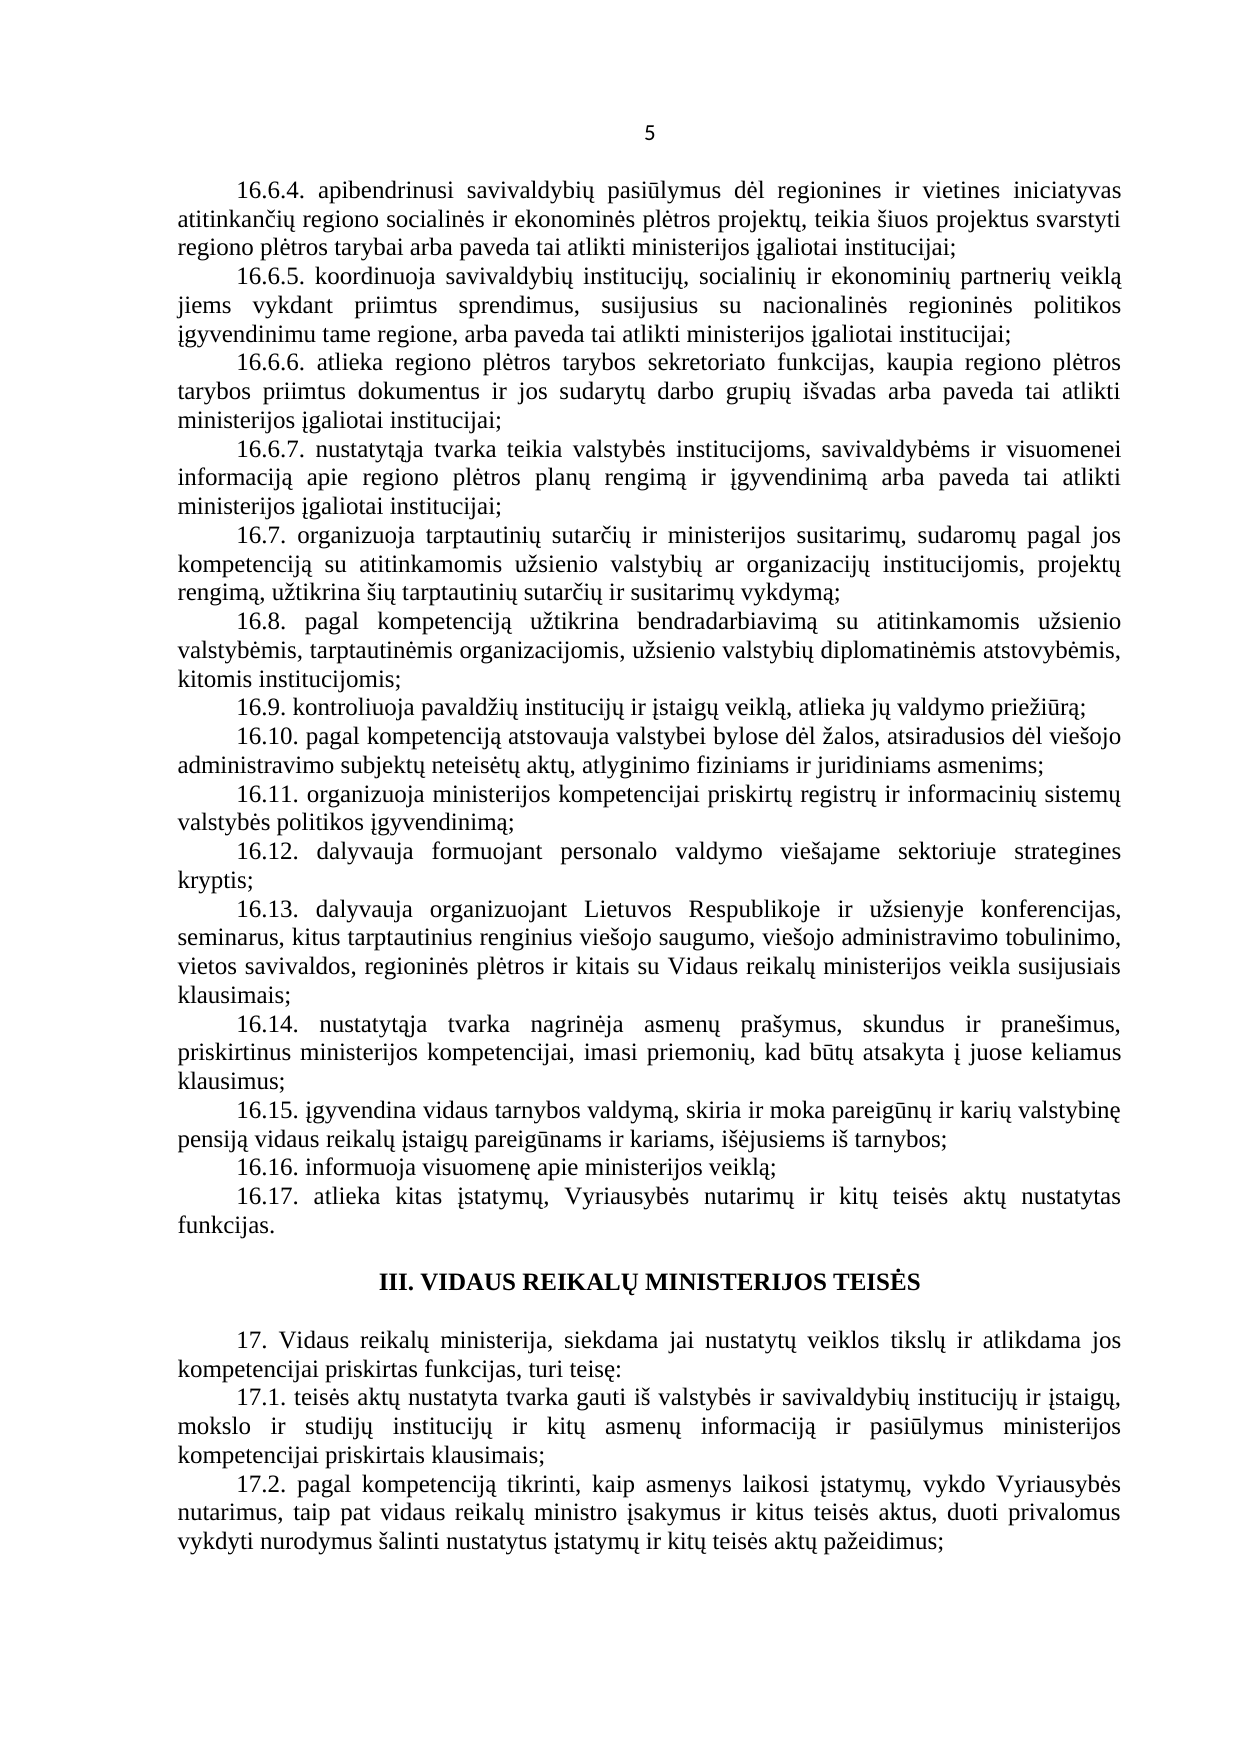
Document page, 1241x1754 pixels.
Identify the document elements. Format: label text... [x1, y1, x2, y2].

text 16.9. kontroliuoja pavaldžių institucijų ir įstaigų veiklą, atlieka jų valdymo priežiūrą; [177, 692, 1122, 721]
text 16.6.5. koordinuoja savivaldybių institucijų, socialinių ir ekonominių partnerių veiklą jiems vykdant priimtus sprendimus, susijusius su nacionalinės regioninės politikos įgyvendinimu tame regione, arba paveda tai atlikti ministerijos įgaliotai institucijai; [177, 261, 1122, 347]
text 16.8. pagal kompetenciją užtikrina bendradarbiavimą su atitinkamomis užsienio valstybėmis, tarptautinėmis organizacijomis, užsienio valstybių diplomatinėmis atstovybėmis, kitomis institucijomis; [177, 606, 1122, 692]
text 16.17. atlieka kitas įstatymų, Vyriausybės nutarimų ir kitų teisės aktų nustatytas funkcijas. [177, 1181, 1122, 1239]
text 16.14. nustatytąja tvarka nagrinėja asmenų prašymus, skundus ir pranešimus, priskirtinus ministerijos kompetencijai, imasi priemonių, kad būtų atsakyta į juose keliamus klausimus; [177, 1009, 1122, 1095]
text 16.10. pagal kompetenciją atstovauja valstybei bylose dėl žalos, atsiradusios dėl viešojo administravimo subjektų neteisėtų aktų, atlyginimo fiziniams ir juridiniams asmenims; [177, 721, 1122, 779]
text 16.7. organizuoja tarptautinių sutarčių ir ministerijos susitarimų, sudaromų pagal jos kompetenciją su atitinkamomis užsienio valstybių ar organizacijų institucijomis, projektų rengimą, užtikrina šių tarptautinių sutarčių ir susitarimų vykdymą; [177, 520, 1122, 606]
text 16.16. informuoja visuomenę apie ministerijos veiklą; [177, 1152, 1122, 1181]
text 16.6.6. atlieka regiono plėtros tarybos sekretoriato funkcijas, kaupia regiono plėtros tarybos priimtus dokumentus ir jos sudarytų darbo grupių išvadas arba paveda tai atlikti ministerijos įgaliotai institucijai; [177, 347, 1122, 434]
text 17.2. pagal kompetenciją tikrinti, kaip asmenys laikosi įstatymų, vykdo Vyriausybės nutarimus, taip pat vidaus reikalų ministro įsakymus ir kitus teisės aktus, duoti privalomus vykdyti nurodymus šalinti nustatytus įstatymų ir kitų teisės aktų pažeidimus; [177, 1469, 1122, 1555]
text 16.11. organizuoja ministerijos kompetencijai priskirtų registrų ir informacinių sistemų valstybės politikos įgyvendinimą; [177, 779, 1122, 836]
text 16.13. dalyvauja organizuojant Lietuvos Respublikoje ir užsienyje konferencijas, seminarus, kitus tarptautinius renginius viešojo saugumo, viešojo administravimo tobulinimo, vietos savivaldos, regioninės plėtros ir kitais su Vidaus reikalų ministerijos veikla susijusiais klausimais; [177, 894, 1122, 1009]
text 17.1. teisės aktų nustatyta tvarka gauti iš valstybės ir savivaldybių institucijų ir įstaigų, mokslo ir studijų institucijų ir kitų asmenų informaciją ir pasiūlymus ministerijos kompetencijai priskirtais klausimais; [177, 1382, 1122, 1469]
text 16.6.4. apibendrinusi savivaldybių pasiūlymus dėl regionines ir vietines iniciatyvas atitinkančių regiono socialinės ir ekonominės plėtros projektų, teikia šiuos projektus svarstyti regiono plėtros tarybai arba paveda tai atlikti ministerijos įgaliotai institucijai; [177, 175, 1122, 261]
text III. VIDAUS REIKALŲ MINISTERIJOS TEISĖS [177, 1267, 1122, 1296]
text 16.6.7. nustatytąja tvarka teikia valstybės institucijoms, savivaldybėms ir visuomenei informaciją apie regiono plėtros planų rengimą ir įgyvendinimą arba paveda tai atlikti ministerijos įgaliotai institucijai; [177, 434, 1122, 520]
text 16.12. dalyvauja formuojant personalo valdymo viešajame sektoriuje strategines kryptis; [177, 836, 1122, 894]
text 17. Vidaus reikalų ministerija, siekdama jai nustatytų veiklos tikslų ir atlikdama jos kompetencijai priskirtas funkcijas, turi teisę: [177, 1325, 1122, 1382]
text 16.15. įgyvendina vidaus tarnybos valdymą, skiria ir moka pareigūnų ir karių valstybinę pensiją vidaus reikalų įstaigų pareigūnams ir kariams, išėjusiems iš tarnybos; [177, 1095, 1122, 1152]
